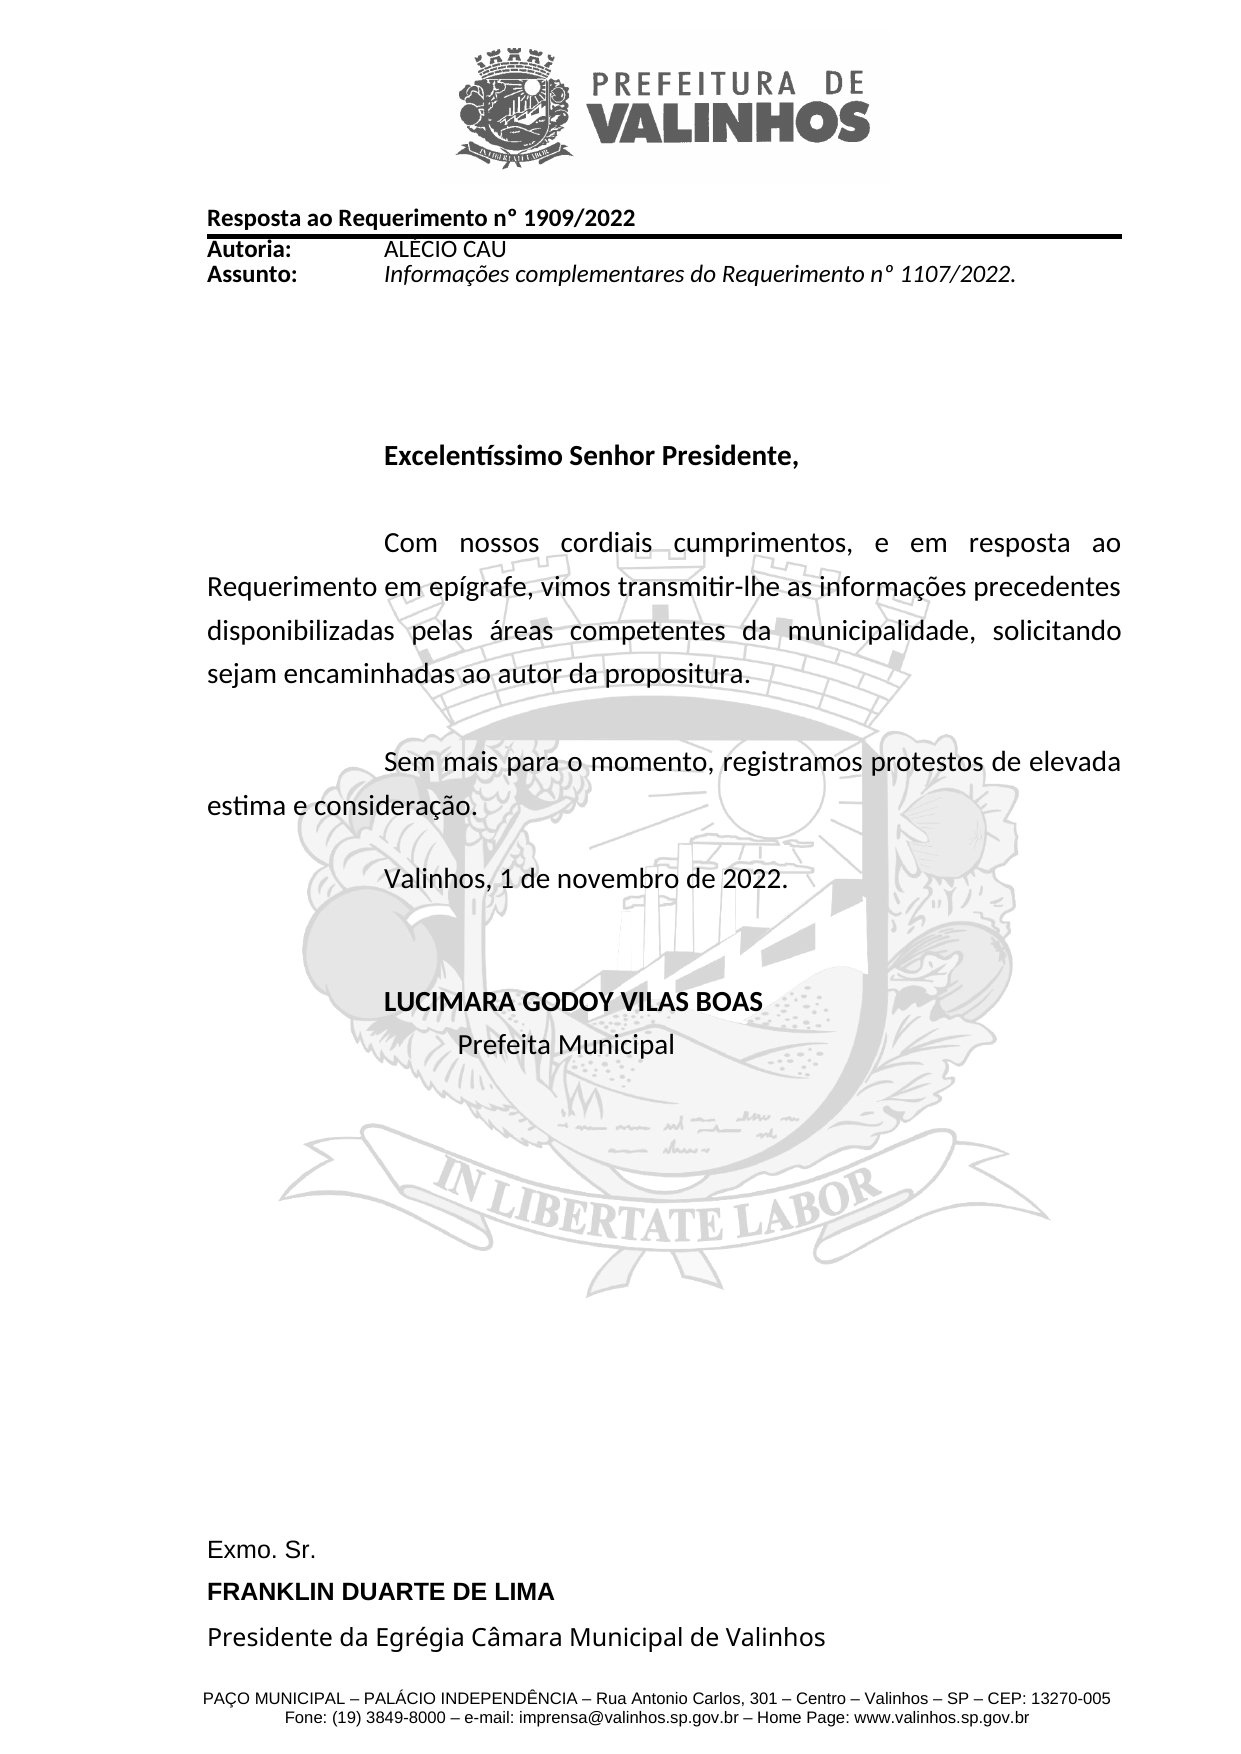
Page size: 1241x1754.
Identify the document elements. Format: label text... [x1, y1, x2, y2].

text Excelentíssimo Senhor Presidente, [207, 443, 1122, 472]
text Prefeita Municipal [207, 1033, 235, 1062]
picture [235, 506, 1094, 1342]
picture [438, 29, 891, 185]
text Valinhos, 1 de novembro de 2022. [1094, 866, 1122, 895]
text Valinhos, 1 de novembro de 2022. [207, 866, 235, 895]
picture [1090, 584, 1094, 594]
text Prefeita Municipal [1094, 1033, 1122, 1062]
text Sem mais para o momento, registramos protestos de elevada estima e consideração. [1094, 749, 1122, 822]
text Sem mais para o momento, registramos protestos de elevada estima e consideração. [207, 749, 235, 822]
text LUCIMARA GODOY VILAS BOAS [207, 989, 235, 1018]
text LUCIMARA GODOY VILAS BOAS [1094, 989, 1122, 1018]
